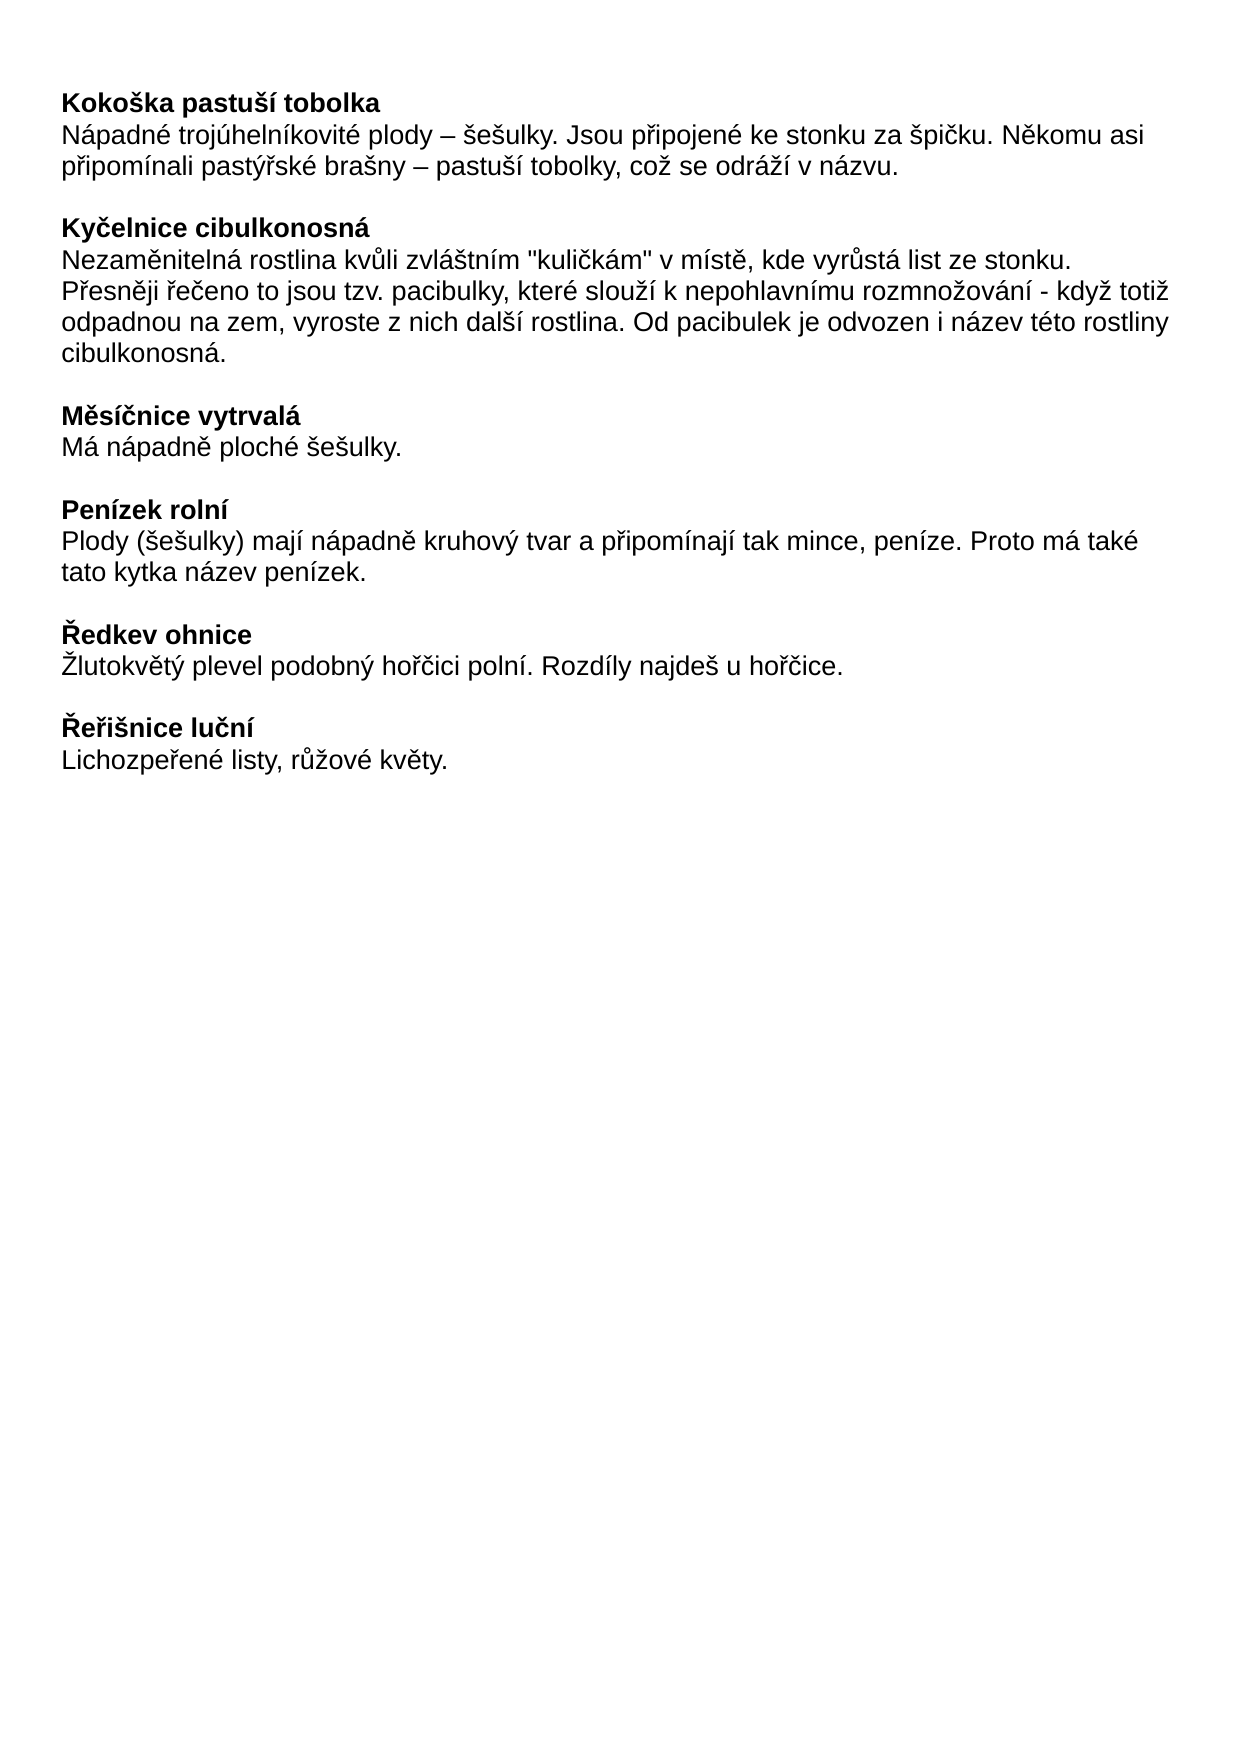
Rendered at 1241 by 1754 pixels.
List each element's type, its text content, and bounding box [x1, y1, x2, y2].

text Kyčelnice cibulkonosná [61, 212, 1177, 244]
text Řeřišnice luční [61, 681, 1177, 744]
text Nezaměnitelná rostlina kvůli zvláštním "kuličkám" v místě, kde vyrůstá list ze stonku. Přesněji řečeno to jsou tzv. pacibulky, které slouží k nepohlavnímu rozmnožování - když totiž odpadnou na zem, vyroste z nich další rostlina. Od pacibulek je odvozen i název této rostliny cibulkonosná. [61, 244, 1177, 369]
text připomínali pastýřské brašny – pastuší tobolky, což se odráží v názvu. [61, 150, 1177, 181]
text Penízek rolní [61, 494, 1177, 525]
text Ředkev ohnice [61, 619, 1177, 650]
text Nápadné trojúhelníkovité plody – šešulky. Jsou připojené ke stonku za špičku. Někomu asi [61, 119, 1177, 150]
text Plody (šešulky) mají nápadně kruhový tvar a připomínají tak mince, peníze. Proto má také tato kytka název penízek. [61, 525, 1177, 587]
text Má nápadně ploché šešulky. [61, 431, 1177, 462]
text Lichozpeřené listy, růžové květy. [61, 744, 1177, 775]
text Kokoška pastuší tobolka [61, 87, 1177, 119]
text Měsíčnice vytrvalá [61, 400, 1177, 431]
text Žlutokvětý plevel podobný hořčici polní. Rozdíly najdeš u hořčice. [61, 650, 1177, 681]
